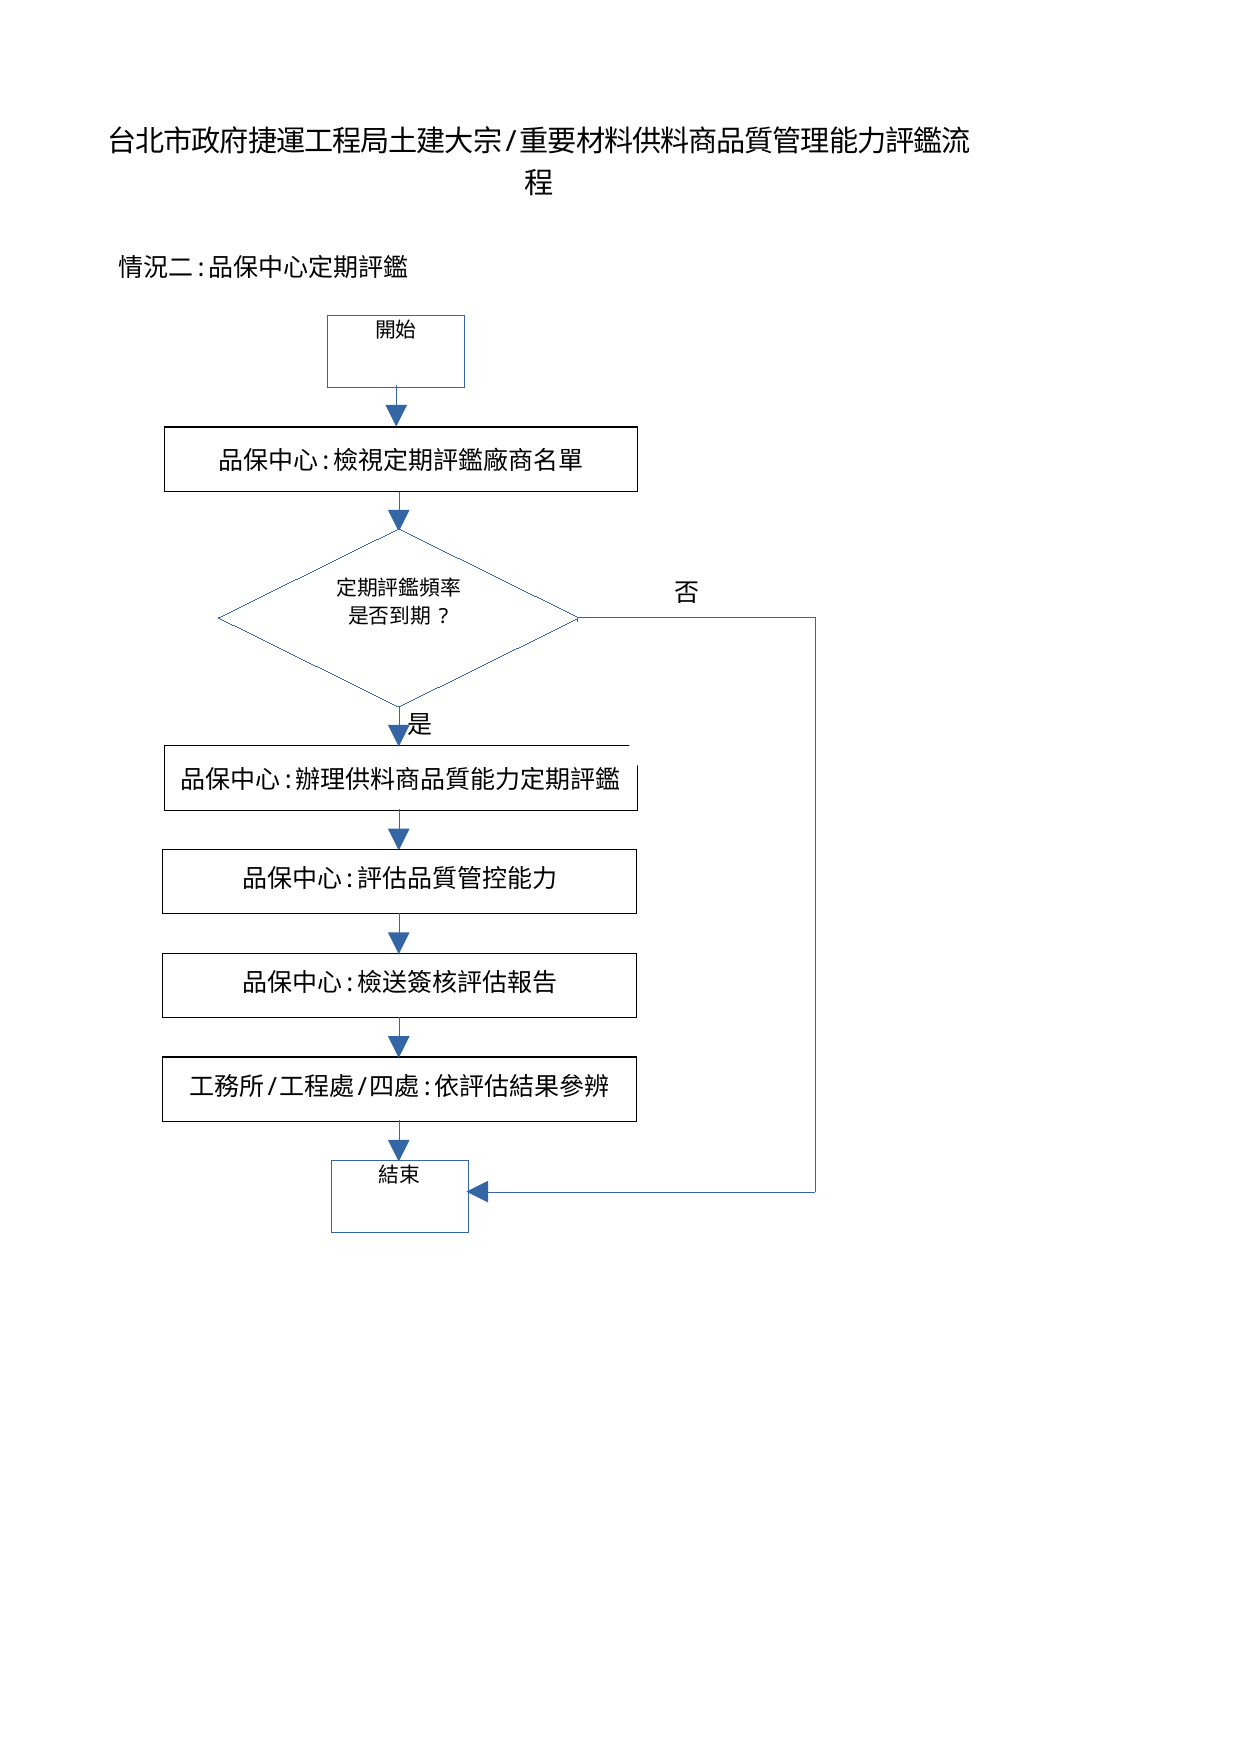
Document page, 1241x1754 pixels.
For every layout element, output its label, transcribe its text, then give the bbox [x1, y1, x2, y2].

text 品保中心:辦理供料商品質能力定期評鑑 [173, 755, 628, 797]
text 台北市政府捷運工程局土建大宗/重要材料供料商品質管理能力評鑑流程 [103, 118, 974, 201]
text 品保中心:檢視定期評鑑廠商名單 [173, 436, 628, 478]
text 是 [408, 704, 454, 741]
text 情況二:品保中心定期評鑑 [118, 243, 974, 285]
text 工務所/工程處/四處:依評估結果參辨 [172, 1066, 627, 1102]
text 品保中心:檢送簽核評估報告 [172, 962, 627, 999]
text 否 [674, 573, 720, 609]
text 品保中心:評估品質管控能力 [172, 859, 627, 895]
